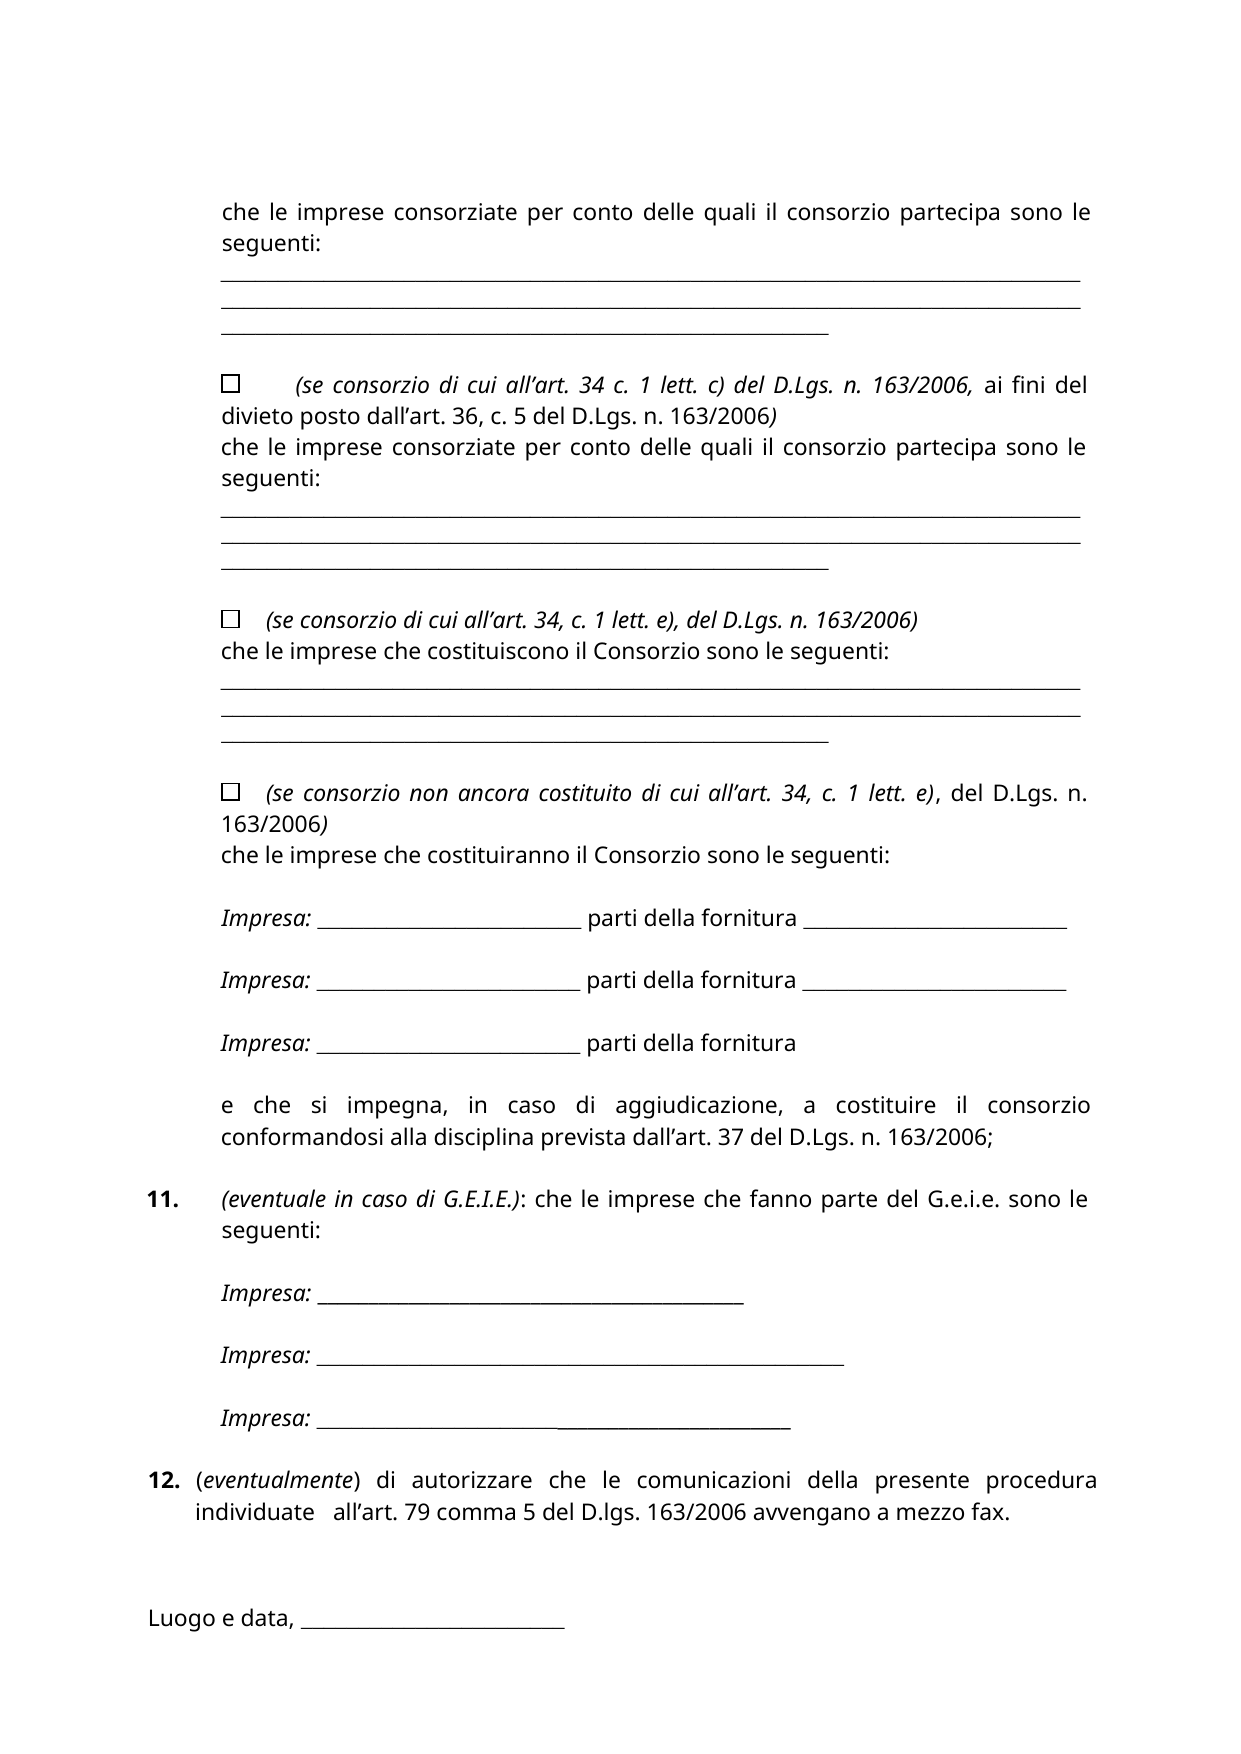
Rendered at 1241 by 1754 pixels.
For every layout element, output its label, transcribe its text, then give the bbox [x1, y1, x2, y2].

text che le imprese consorziate per conto delle quali il consorzio partecipa sono le seguenti: [177, 196, 1093, 258]
text Impresa: ______________________________________________ [221, 1339, 1092, 1371]
text ___________________________________________________________________________________________________________________________________________________________________________________________________________ [221, 258, 1088, 337]
text 12. (eventualmente) di autorizzare che le comunicazioni della presente procedura individuate all’art. 79 comma 5 del D.lgs. 163/2006 avvengano a mezzo fax. [148, 1464, 1099, 1527]
text Impresa: ____________________________________________ [221, 1402, 1092, 1433]
text Luogo e data, _______________________ [148, 1602, 1092, 1633]
text che le imprese che costituiscono il Consorzio sono le seguenti: [221, 635, 1088, 666]
text (se consorzio non ancora costituito di cui all’art. 34, c. 1 lett. e), del D.Lgs. n. 163/2006) [221, 777, 1088, 839]
text Impresa: _______________________ parti della fornitura _______________________ [221, 902, 1137, 933]
text Impresa: _______________________ parti della fornitura _______________________ [221, 964, 1092, 996]
text Impresa: __________________________________________ [221, 1277, 1137, 1308]
text e che si impegna, in caso di aggiudicazione, a costituire il consorzio conformandosi alla disciplina prevista dall’art. 37 del D.Lgs. n. 163/2006; [221, 1089, 1092, 1152]
text che le imprese consorziate per conto delle quali il consorzio partecipa sono le seguenti: [221, 431, 1088, 494]
text Impresa: _______________________ parti della fornitura [221, 1027, 1092, 1058]
text (se consorzio di cui all’art. 34, c. 1 lett. e), del D.Lgs. n. 163/2006) [221, 604, 1088, 635]
text 11. (eventuale in caso di G.E.I.E.): che le imprese che fanno parte del G.e.i.e. sono le seguenti: [146, 1183, 1097, 1246]
text (se consorzio di cui all’art. 34 c. 1 lett. c) del D.Lgs. n. 163/2006, ai fini del divieto posto dall’art. 36, c. 5 del D.Lgs. n. 163/2006) [221, 369, 1088, 431]
text che le imprese che costituiranno il Consorzio sono le seguenti: [146, 839, 1088, 871]
text ___________________________________________________________________________________________________________________________________________________________________________________________________________ [221, 666, 1088, 746]
text ___________________________________________________________________________________________________________________________________________________________________________________________________________ [221, 494, 1088, 573]
